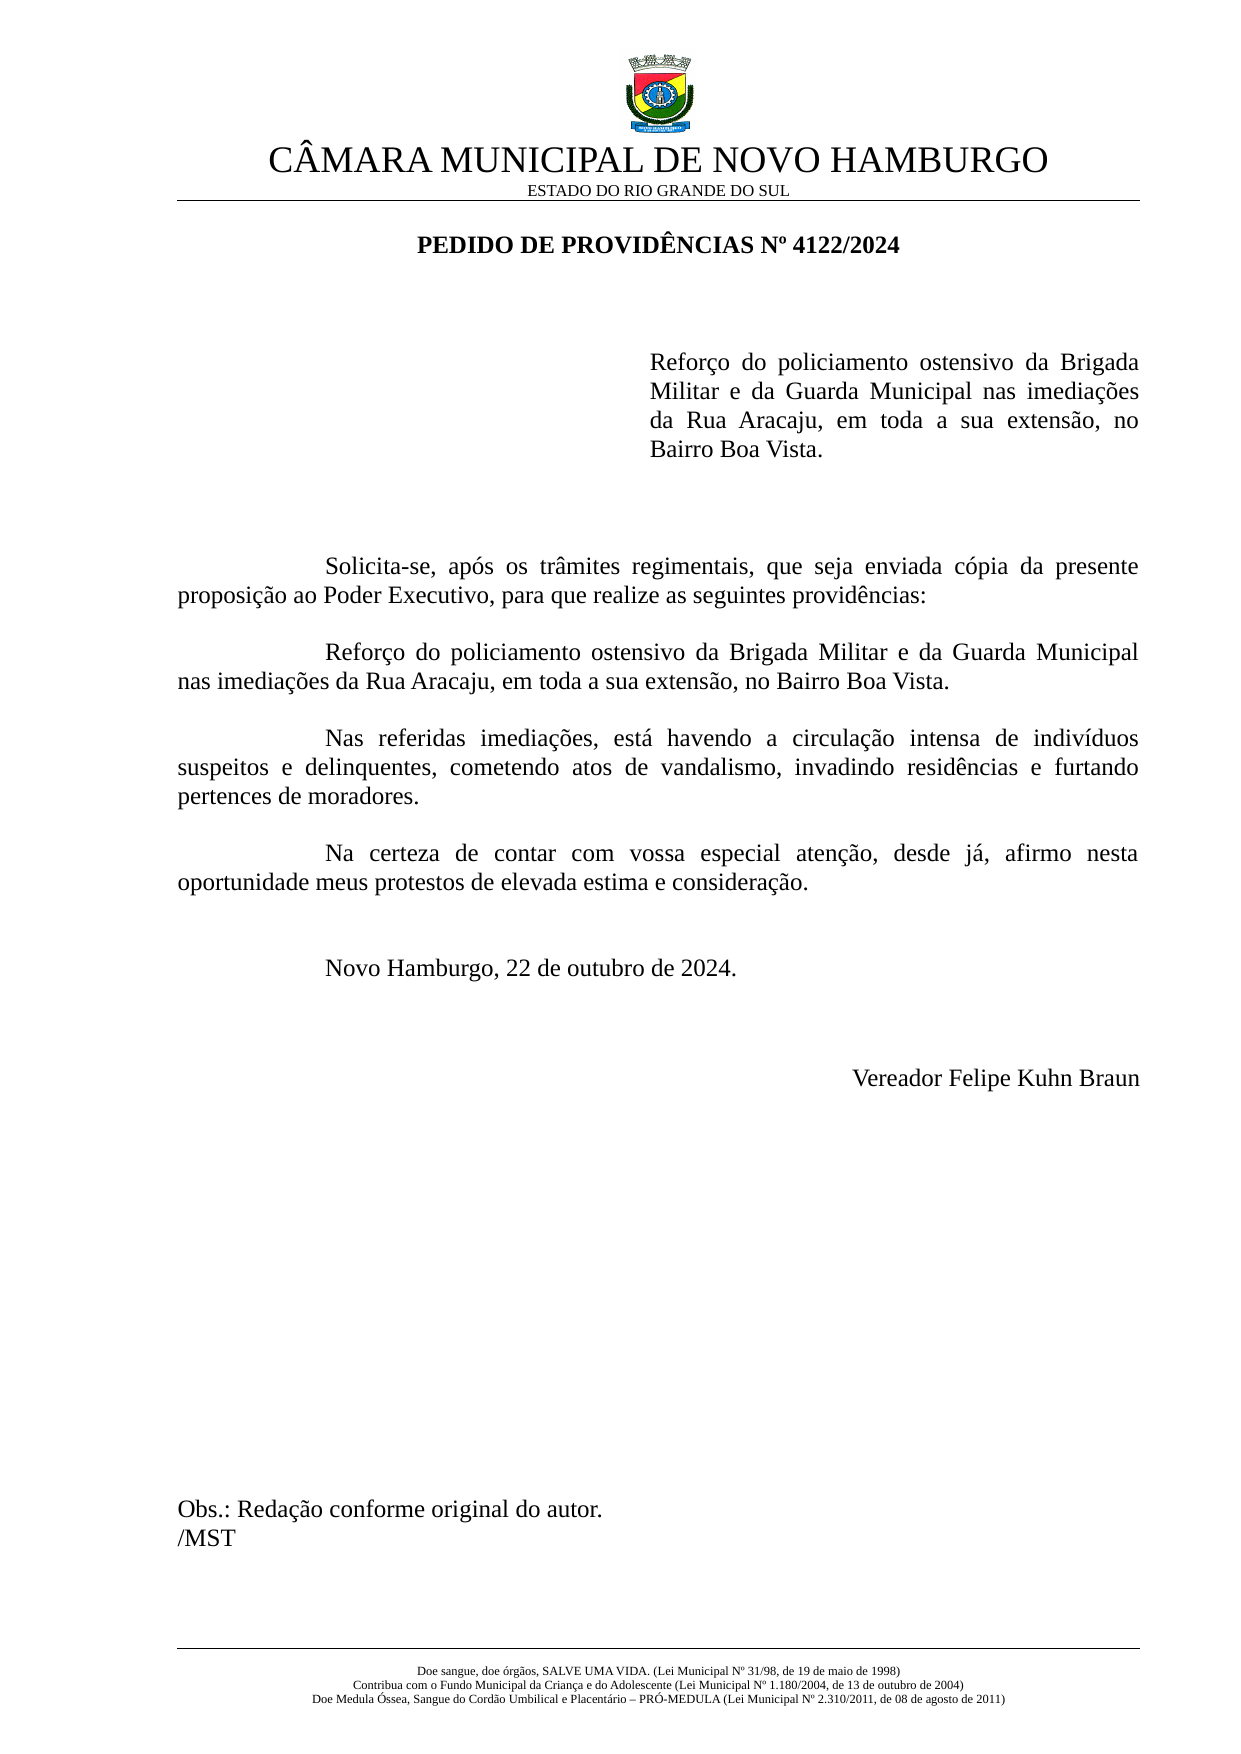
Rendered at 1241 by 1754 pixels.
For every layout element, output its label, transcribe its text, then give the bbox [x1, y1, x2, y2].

text Novo Hamburgo, 22 de outubro de 2024. [177, 953, 1140, 982]
text Solicita-se, após os trâmites regimentais, que seja enviada cópia da presente proposição ao Poder Executivo, para que realize as seguintes providências: [177, 551, 1140, 608]
text Reforço do policiamento ostensivo da Brigada Militar e da Guarda Municipal nas imediações da Rua Aracaju, em toda a sua extensão, no Bairro Boa Vista. [177, 637, 1140, 695]
text Reforço do policiamento ostensivo da Brigada Militar e da Guarda Municipal nas imediações da Rua Aracaju, em toda a sua extensão, no Bairro Boa Vista. [649, 347, 1140, 462]
text PEDIDO DE PROVIDÊNCIAS Nº 4122/2024 [177, 230, 1140, 259]
text Nas referidas imediações, está havendo a circulação intensa de indivíduos suspeitos e delinquentes, cometendo atos de vandalismo, invadindo residências e furtando pertences de moradores. [177, 723, 1140, 810]
picture [620, 48, 697, 137]
text Na certeza de contar com vossa especial atenção, desde já, afirmo nesta oportunidade meus protestos de elevada estima e consideração. [177, 838, 1140, 896]
text Vereador Felipe Kuhn Braun [177, 1063, 1140, 1092]
text Obs.: Redação conforme original do autor. /MST [177, 1494, 1140, 1552]
